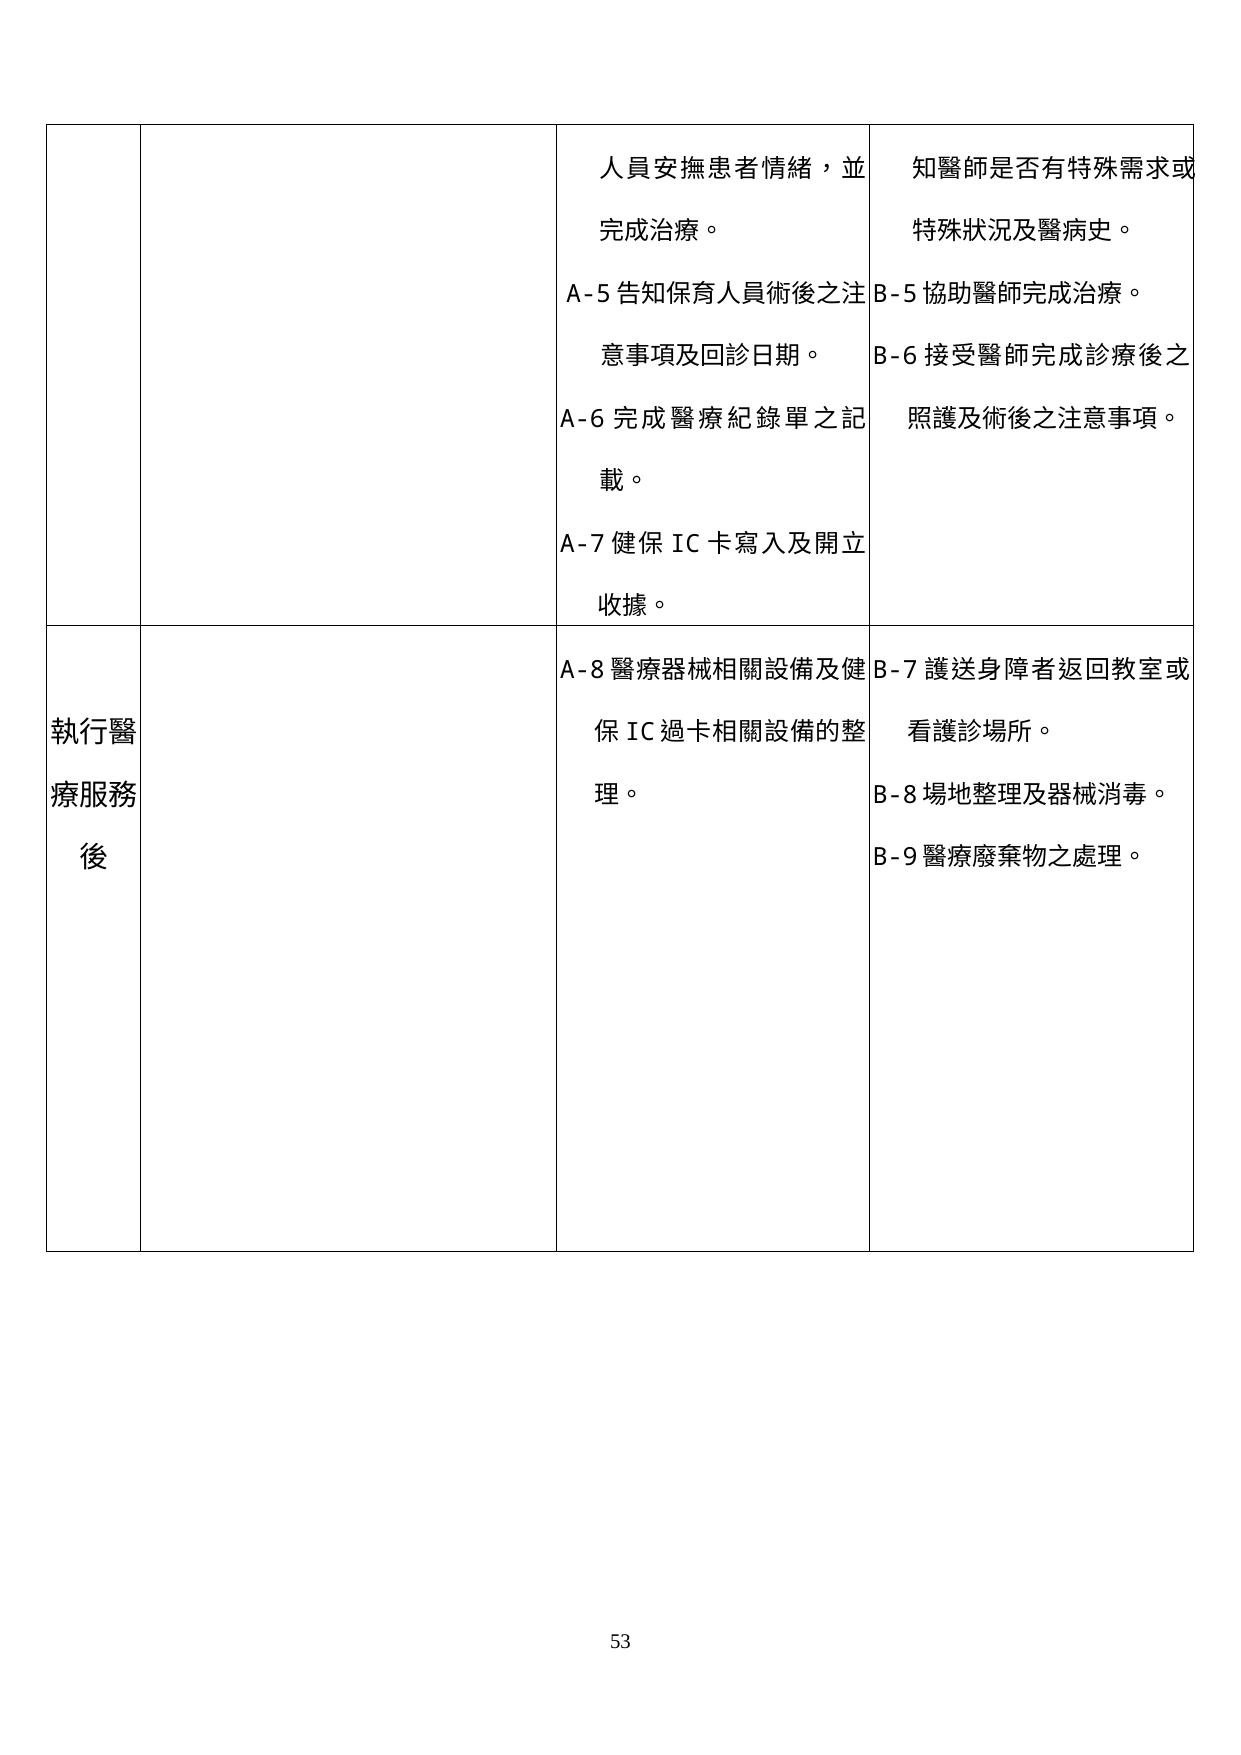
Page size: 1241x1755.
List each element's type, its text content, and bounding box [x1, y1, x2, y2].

table_cell [47, 125, 140, 625]
table_cell A-8醫療器械相關設備及健保IC過卡相關設備的整理。 [557, 626, 869, 1251]
table_cell [141, 125, 556, 625]
table_cell 人員安撫患者情緒，並完成治療。 A-5告知保育人員術後之注意事項及回診日期。 A-6完成醫療紀錄單之記載。 A-7健保IC卡寫入及開立收據。 [557, 125, 869, 625]
table_cell B-7護送身障者返回教室或看護診場所。 B-8場地整理及器械消毒。 B-9醫療廢棄物之處理。 [870, 626, 1193, 1251]
table_cell [141, 626, 556, 1251]
table_cell 執行醫療服務後 [47, 626, 140, 1251]
table_cell B-4機構、醫院、學校等單位責任：由熟悉看護或保育人員或教師等陪同就診並協助安撫病患情緒並告知醫師是否有特殊需求或特殊狀況及醫病史。 B-5協助醫師完成治療。 B-6接受醫師完成診療後之照護及術後之注意事項。 [870, 125, 1193, 625]
